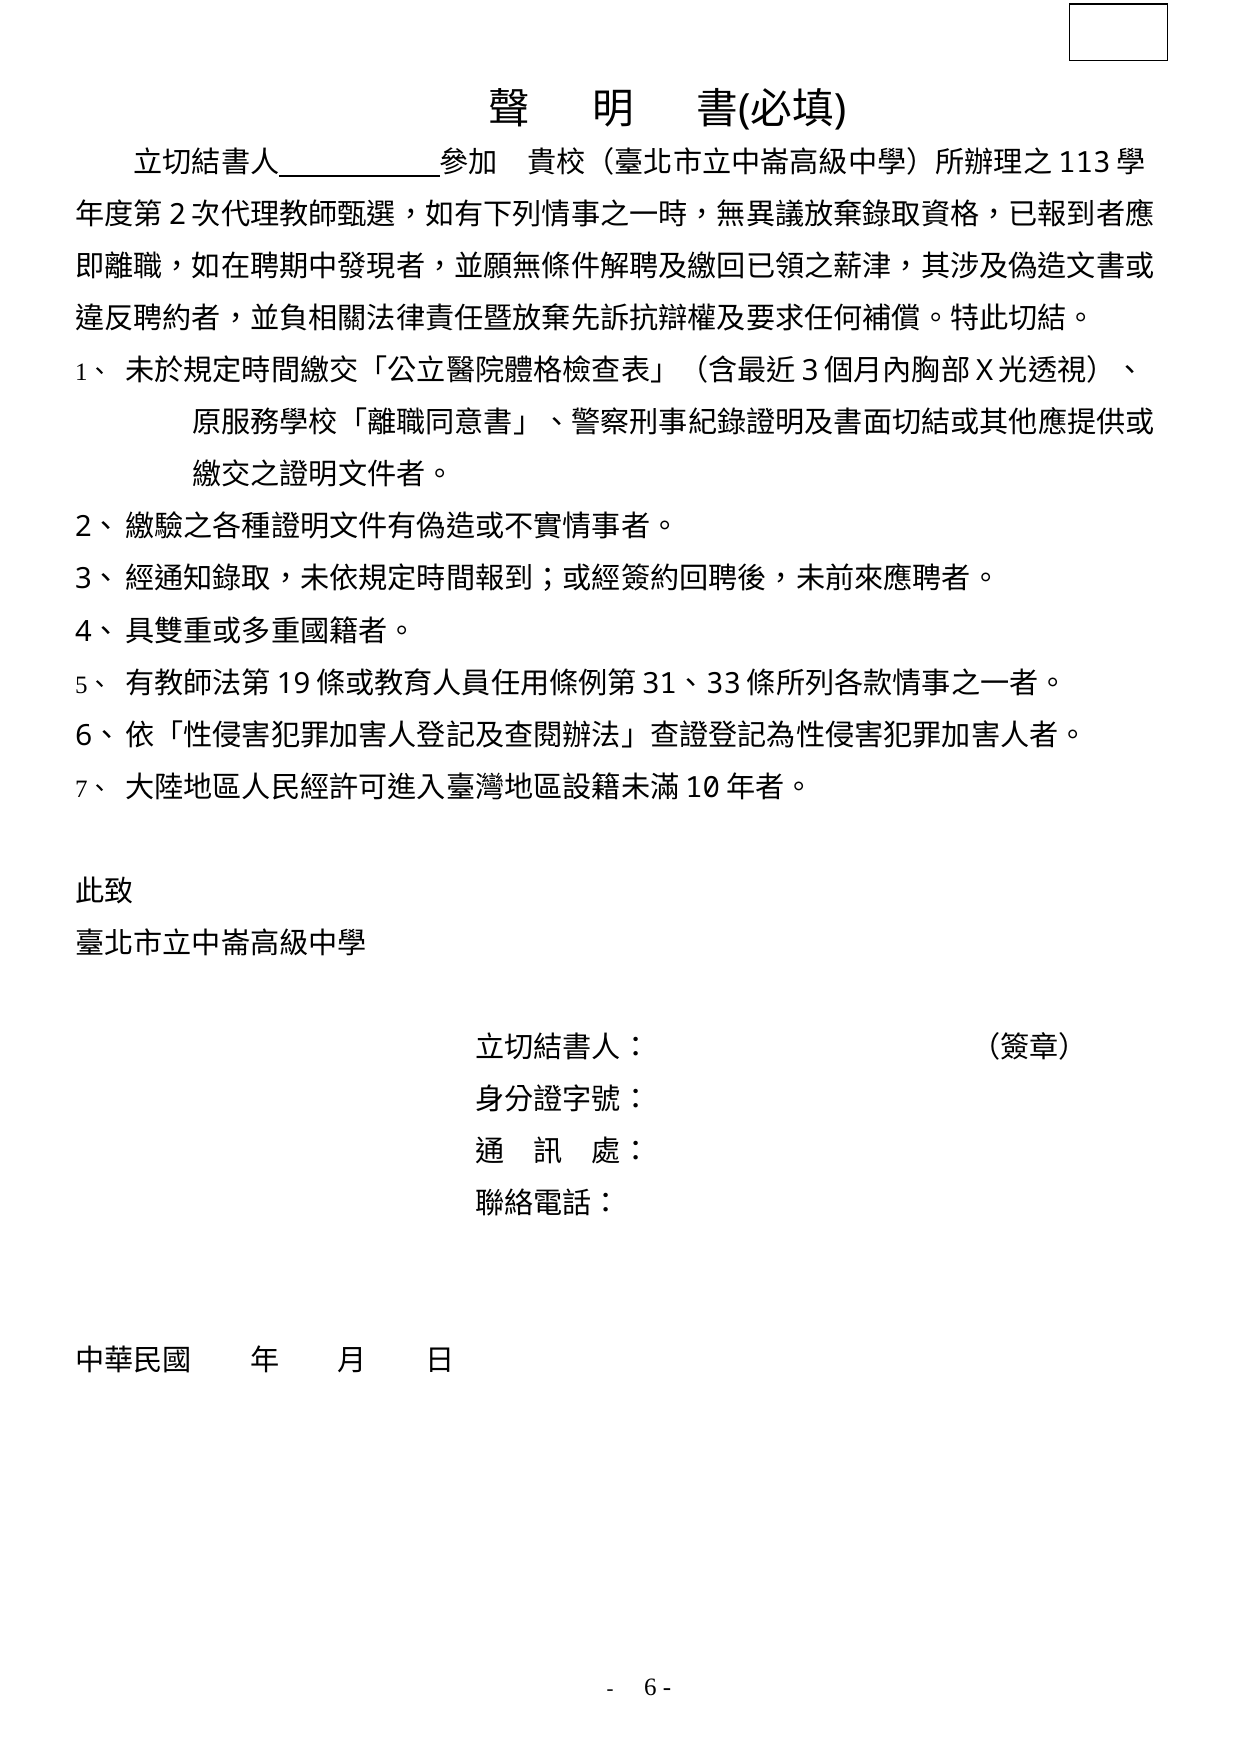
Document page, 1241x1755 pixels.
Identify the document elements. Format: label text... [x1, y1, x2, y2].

text 臺北市立中崙高級中學 [75, 912, 1165, 964]
list 大陸地區人民經許可進入臺灣地區設籍未滿10年者。 [75, 756, 1165, 808]
list 有教師法第19條或教育人員任用條例第31、33條所列各款情事之一者。 [75, 651, 1165, 703]
list 繳驗之各種證明文件有偽造或不實情事者。 [75, 495, 1165, 547]
text 此致 [75, 860, 1165, 912]
list 經通知錄取，未依規定時間報到；或經簽約回聘後，未前來應聘者。 [75, 547, 1165, 599]
text 立切結書人： （簽章） [475, 1016, 1165, 1068]
list 未於規定時間繳交「公立醫院體格檢查表」（含最近3個月內胸部X光透視）、原服務學校「離職同意書」、警察刑事紀錄證明及書面切結或其他應提供或繳交之證明文件者。 [75, 339, 1165, 495]
list 具雙重或多重國籍者。 [75, 599, 1165, 651]
text 立切結書人 參加 貴校（臺北市立中崙高級中學）所辦理之113學年度第2次代理教師甄選，如有下列情事之一時，無異議放棄錄取資格，已報到者應即離職，如在聘期中發現者，並願無條件解聘及繳回已領之薪津，其涉及偽造文書或違反聘約者，並負相關法律責任暨放棄先訴抗辯權及要求任何補償。特此切結。 [75, 131, 1165, 339]
text 中華民國 年 月 日 [75, 1328, 1165, 1381]
list 依「性侵害犯罪加害人登記及查閱辦法」查證登記為性侵害犯罪加害人者。 [75, 703, 1165, 756]
text 通 訊 處： [475, 1120, 1165, 1172]
text 聲 明 書(必填) [169, 95, 1165, 131]
text 聯絡電話： [475, 1172, 1165, 1224]
text 身分證字號： [475, 1068, 1165, 1120]
